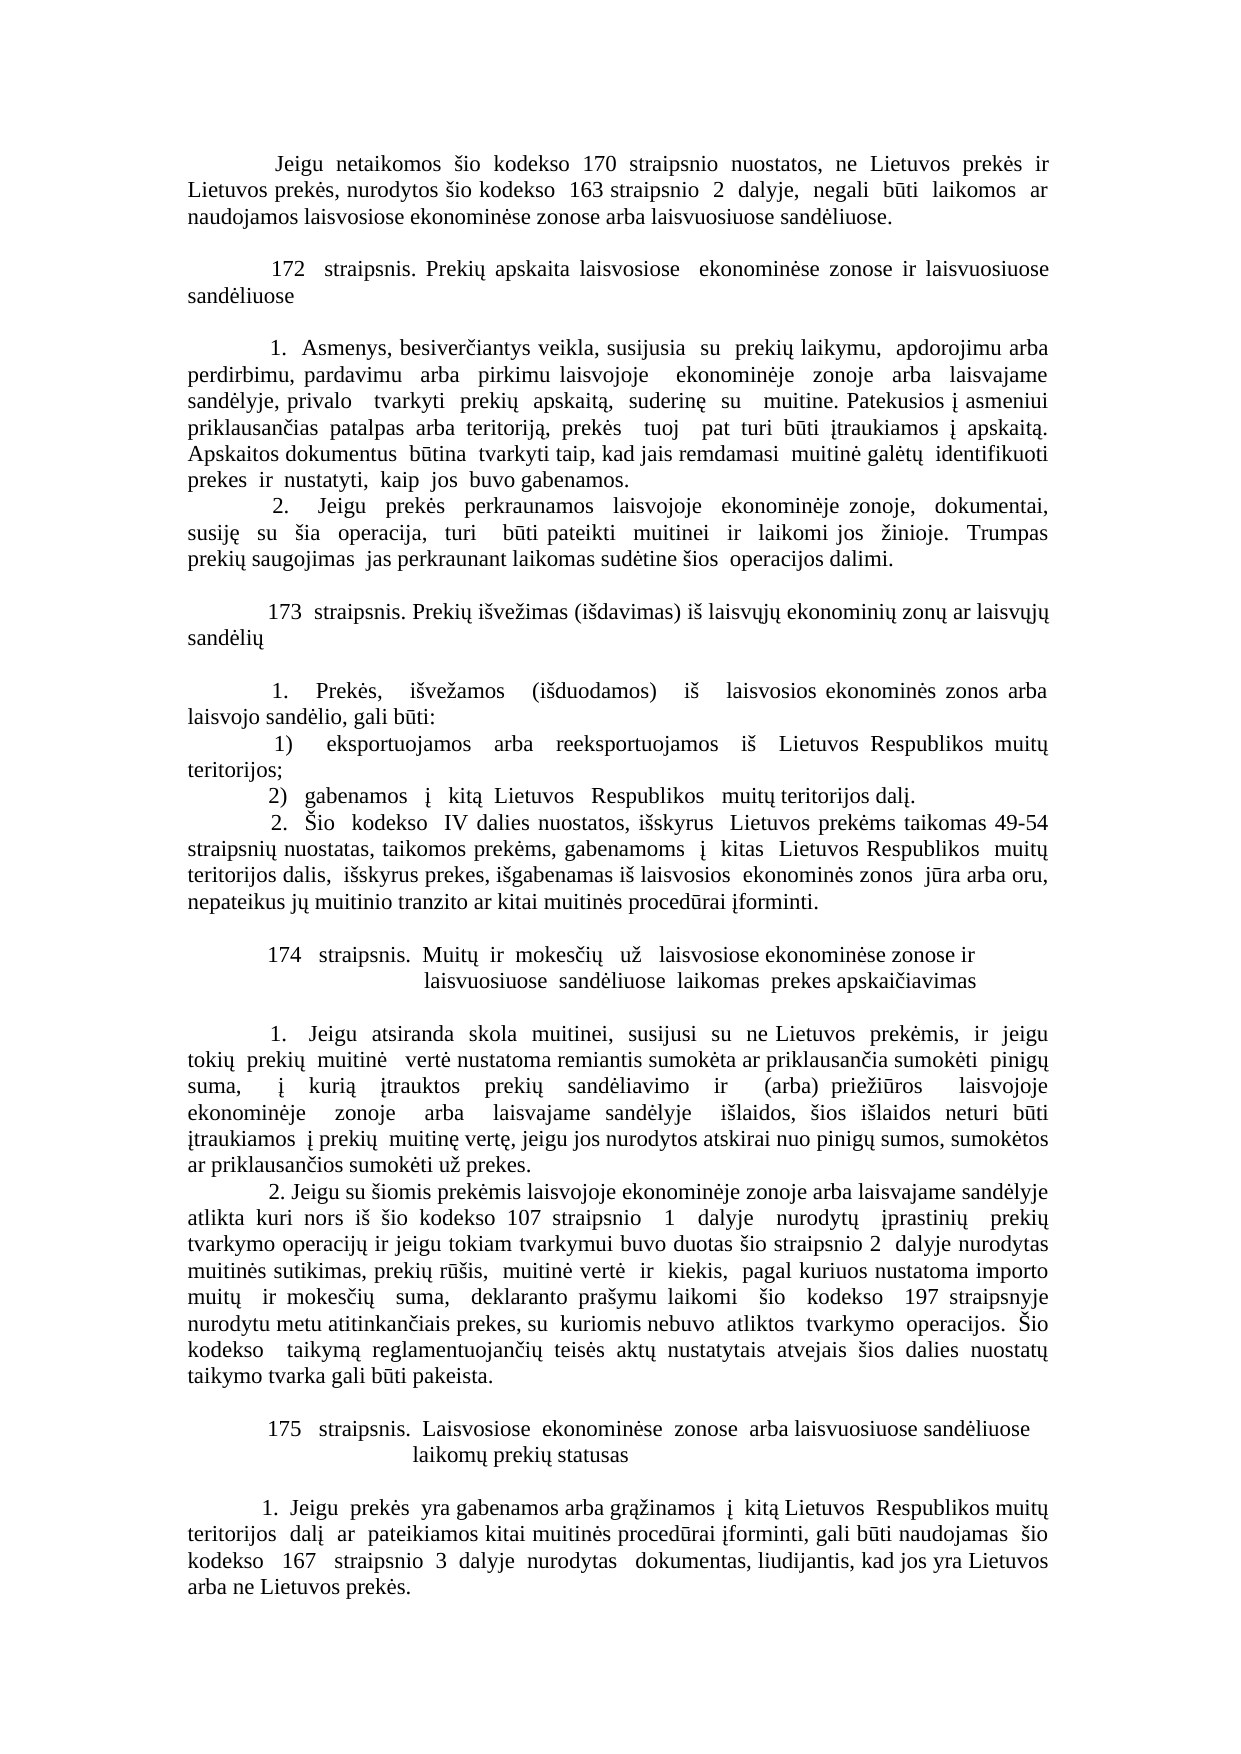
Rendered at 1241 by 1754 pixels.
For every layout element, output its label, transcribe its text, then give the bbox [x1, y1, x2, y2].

text 2. Šio kodekso IV dalies nuostatos, išskyrus Lietuvos prekėms taikomas 49-54 straipsnių nuostatas, taikomos prekėms, gabenamoms į kitas Lietuvos Respublikos muitų teritorijos dalis, išskyrus prekes, išgabenamas iš laisvosios ekonominės zonos jūra arba oru, nepateikus jų muitinio tranzito ar kitai muitinės procedūrai įforminti. [187, 809, 1050, 914]
text 1. Asmenys, besiverčiantys veikla, susijusia su prekių laikymu, apdorojimu arba perdirbimu, pardavimu arba pirkimu laisvojoje ekonominėje zonoje arba laisvajame sandėlyje, privalo tvarkyti prekių apskaitą, suderinę su muitine. Patekusios į asmeniui priklausančias patalpas arba teritoriją, prekės tuoj pat turi būti įtraukiamos į apskaitą. Apskaitos dokumentus būtina tvarkyti taip, kad jais remdamasi muitinė galėtų identifikuoti prekes ir nustatyti, kaip jos buvo gabenamos. [187, 334, 1050, 493]
text 174 straipsnis. Muitų ir mokesčių už laisvosiose ekonominėse zonose ir [187, 941, 1050, 967]
text 2) gabenamos į kitą Lietuvos Respublikos muitų teritorijos dalį. [187, 782, 1050, 809]
text 1) eksportuojamos arba reeksportuojamos iš Lietuvos Respublikos muitų teritorijos; [187, 730, 1050, 782]
text 1. Prekės, išvežamos (išduodamos) iš laisvosios ekonominės zonos arba laisvojo sandėlio, gali būti: [187, 677, 1050, 730]
text Jeigu netaikomos šio kodekso 170 straipsnio nuostatos, ne Lietuvos prekės ir Lietuvos prekės, nurodytos šio kodekso 163 straipsnio 2 dalyje, negali būti laikomos ar naudojamos laisvosiose ekonominėse zonose arba laisvuosiuose sandėliuose. [187, 150, 1050, 229]
text 173 straipsnis. Prekių išvežimas (išdavimas) iš laisvųjų ekonominių zonų ar laisvųjų sandėlių [187, 598, 1050, 651]
text 2. Jeigu su šiomis prekėmis laisvojoje ekonominėje zonoje arba laisvajame sandėlyje atlikta kuri nors iš šio kodekso 107 straipsnio 1 dalyje nurodytų įprastinių prekių tvarkymo operacijų ir jeigu tokiam tvarkymui buvo duotas šio straipsnio 2 dalyje nurodytas muitinės sutikimas, prekių rūšis, muitinė vertė ir kiekis, pagal kuriuos nustatoma importo muitų ir mokesčių suma, deklaranto prašymu laikomi šio kodekso 197 straipsnyje nurodytu metu atitinkančiais prekes, su kuriomis nebuvo atliktos tvarkymo operacijos. Šio kodekso taikymą reglamentuojančių teisės aktų nustatytais atvejais šios dalies nuostatų taikymo tvarka gali būti pakeista. [187, 1178, 1050, 1389]
text laikomų prekių statusas [262, 1441, 1050, 1468]
text 1. Jeigu atsiranda skola muitinei, susijusi su ne Lietuvos prekėmis, ir jeigu tokių prekių muitinė vertė nustatoma remiantis sumokėta ar priklausančia sumokėti pinigų suma, į kurią įtrauktos prekių sandėliavimo ir (arba) priežiūros laisvojoje ekonominėje zonoje arba laisvajame sandėlyje išlaidos, šios išlaidos neturi būti įtraukiamos į prekių muitinę vertę, jeigu jos nurodytos atskirai nuo pinigų sumos, sumokėtos ar priklausančios sumokėti už prekes. [187, 1020, 1050, 1178]
text 172 straipsnis. Prekių apskaita laisvosiose ekonominėse zonose ir laisvuosiuose sandėliuose [187, 255, 1050, 308]
text 1. Jeigu prekės yra gabenamos arba grąžinamos į kitą Lietuvos Respublikos muitų teritorijos dalį ar pateikiamos kitai muitinės procedūrai įforminti, gali būti naudojamas šio kodekso 167 straipsnio 3 dalyje nurodytas dokumentas, liudijantis, kad jos yra Lietuvos arba ne Lietuvos prekės. [187, 1494, 1050, 1599]
text laisvuosiuose sandėliuose laikomas prekes apskaičiavimas [262, 967, 1050, 993]
text 175 straipsnis. Laisvosiose ekonominėse zonose arba laisvuosiuose sandėliuose [187, 1415, 1050, 1441]
text 2. Jeigu prekės perkraunamos laisvojoje ekonominėje zonoje, dokumentai, susiję su šia operacija, turi būti pateikti muitinei ir laikomi jos žinioje. Trumpas prekių saugojimas jas perkraunant laikomas sudėtine šios operacijos dalimi. [187, 493, 1050, 572]
